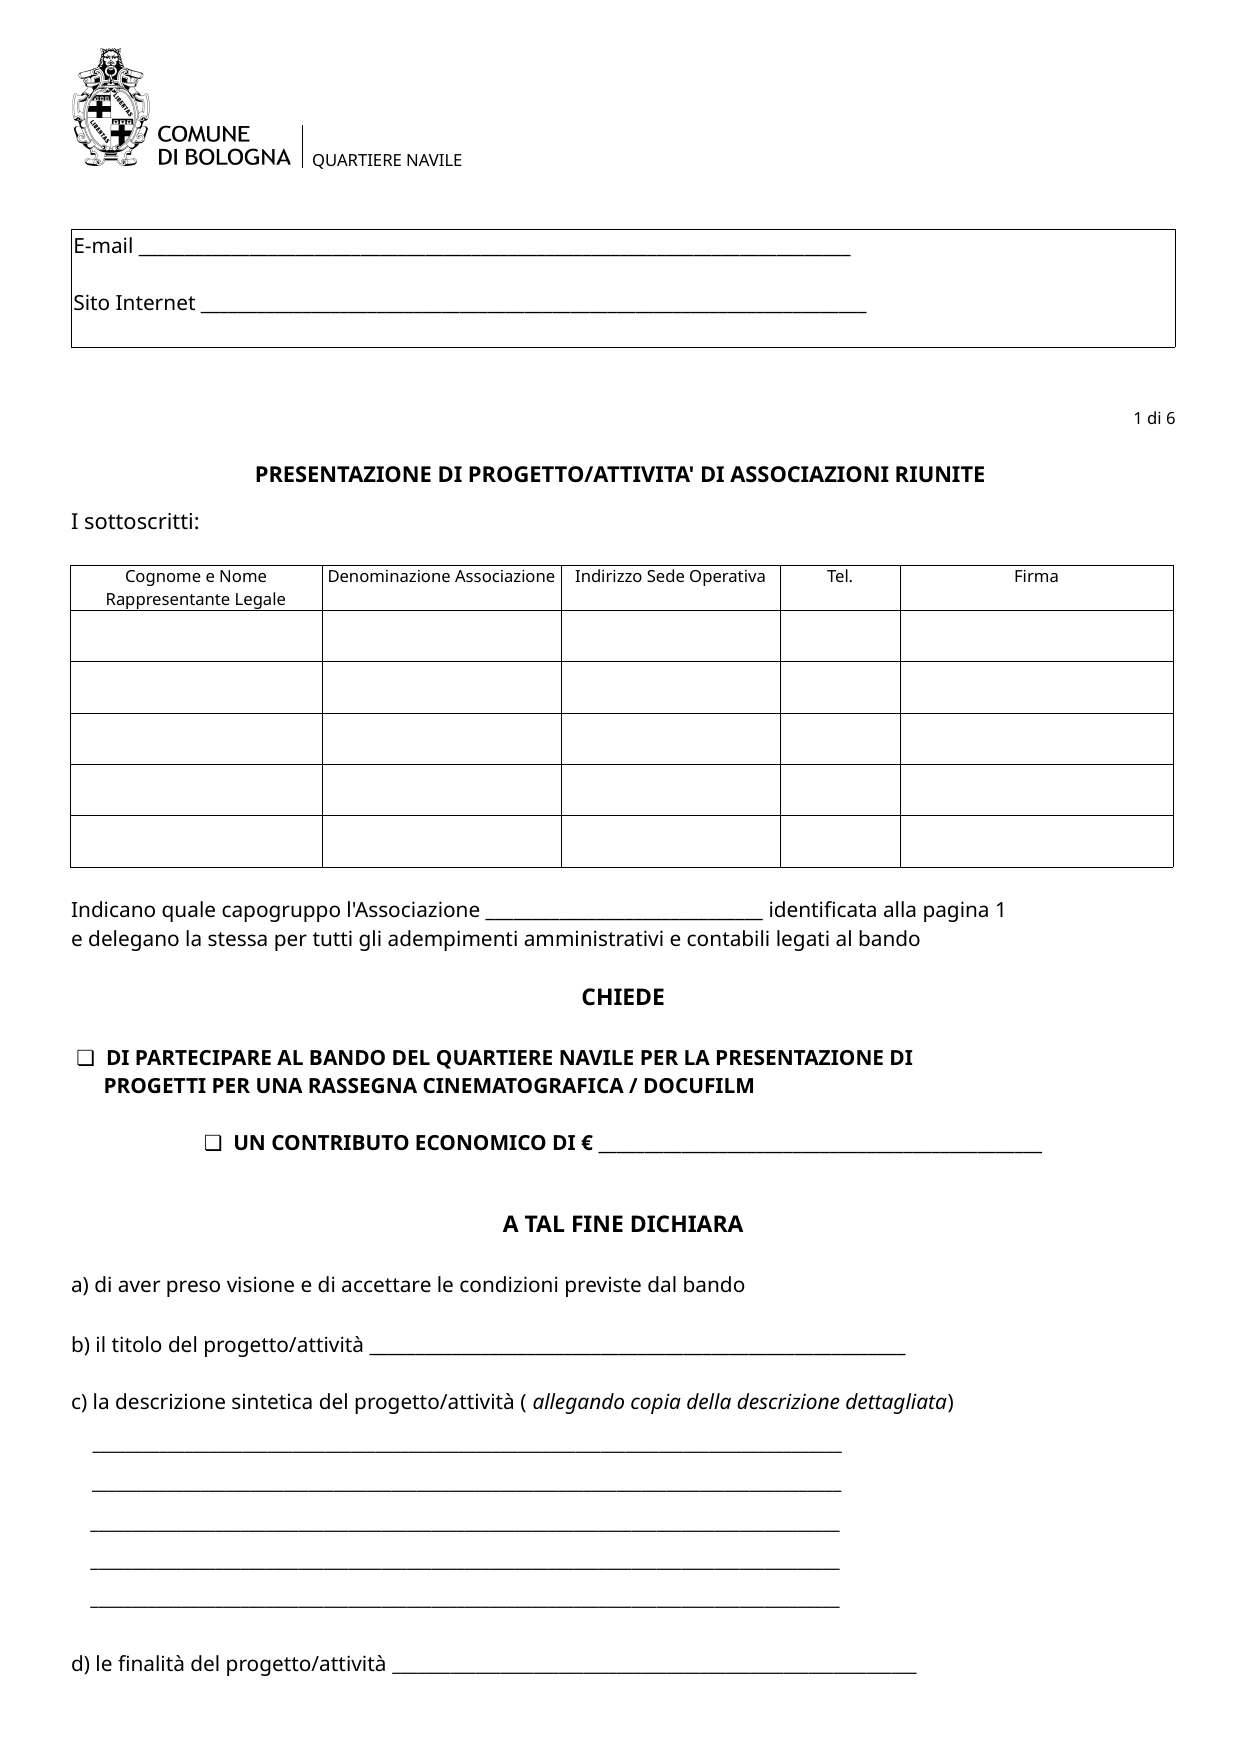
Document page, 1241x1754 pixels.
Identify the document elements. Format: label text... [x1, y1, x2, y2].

text __________________________________________________________________________________________ [71, 1430, 1175, 1455]
picture [72, 48, 291, 166]
table_header Indirizzo Sede Operativa [562, 566, 780, 610]
table_cell [562, 662, 780, 713]
text __________________________________________________________________________________________ [71, 1509, 1175, 1535]
text 1 di 6 [71, 407, 1175, 429]
table_cell [781, 662, 900, 713]
table_header Tel. [781, 566, 900, 610]
text Sito Internet ________________________________________________________________________ [72, 286, 1175, 317]
table_header Denominazione Associazione [323, 566, 561, 610]
text __________________________________________________________________________________________ [71, 1469, 1175, 1495]
table_cell [323, 816, 561, 867]
table_cell [562, 611, 780, 661]
text b) il titolo del progetto/attività __________________________________________________________ [71, 1330, 1175, 1359]
table_cell [71, 816, 322, 867]
table_cell [71, 611, 322, 661]
table_cell [323, 611, 561, 661]
table_cell [71, 662, 322, 713]
table_cell [323, 765, 561, 815]
table_cell [781, 765, 900, 815]
table_cell [901, 662, 1173, 713]
text Indicano quale capogruppo l'Associazione ______________________________ identificata alla pagina 1 [71, 895, 1175, 924]
table_cell [562, 714, 780, 764]
text PROGETTI PER UNA RASSEGNA CINEMATOGRAFICA / DOCUFILM [71, 1072, 1175, 1100]
table_cell [901, 611, 1173, 661]
table_cell [781, 714, 900, 764]
text d) le finalità del progetto/attività _______________________________________________________________ [71, 1649, 1175, 1678]
text PRESENTAZIONE DI PROGETTO/ATTIVITA' DI ASSOCIAZIONI RIUNITE [71, 459, 1175, 489]
table_cell [781, 611, 900, 661]
text A TAL FINE DICHIARA [71, 1208, 1175, 1239]
table_cell [71, 714, 322, 764]
table_cell [562, 816, 780, 867]
text __________________________________________________________________________________________ [71, 1586, 1175, 1611]
text ❏ DI PARTECIPARE AL BANDO DEL QUARTIERE NAVILE PER LA PRESENTAZIONE DI [71, 1043, 1175, 1072]
text __________________________________________________________________________________________ [71, 1547, 1175, 1573]
table_header Firma [901, 566, 1173, 610]
table_header Cognome e Nome Rappresentante Legale [71, 566, 322, 610]
table_cell [901, 765, 1173, 815]
text CHIEDE [71, 981, 1175, 1012]
text a) di aver preso visione e di accettare le condizioni previste dal bando [71, 1271, 1175, 1299]
table_cell [323, 714, 561, 764]
table_cell [562, 765, 780, 815]
table_cell [781, 816, 900, 867]
text E-mail _____________________________________________________________________________ [72, 230, 1175, 260]
table_cell [71, 765, 322, 815]
text e delegano la stessa per tutti gli adempimenti amministrativi e contabili legati al bando [71, 924, 1175, 952]
text c) la descrizione sintetica del progetto/attività ( allegando copia della descrizione dettagliata) [71, 1387, 1175, 1416]
table_cell [901, 714, 1173, 764]
text ❏ UN CONTRIBUTO ECONOMICO DI € ________________________________________________ [71, 1128, 1175, 1157]
table_cell [323, 662, 561, 713]
text I sottoscritti: [71, 506, 1175, 536]
table_cell [901, 816, 1173, 867]
